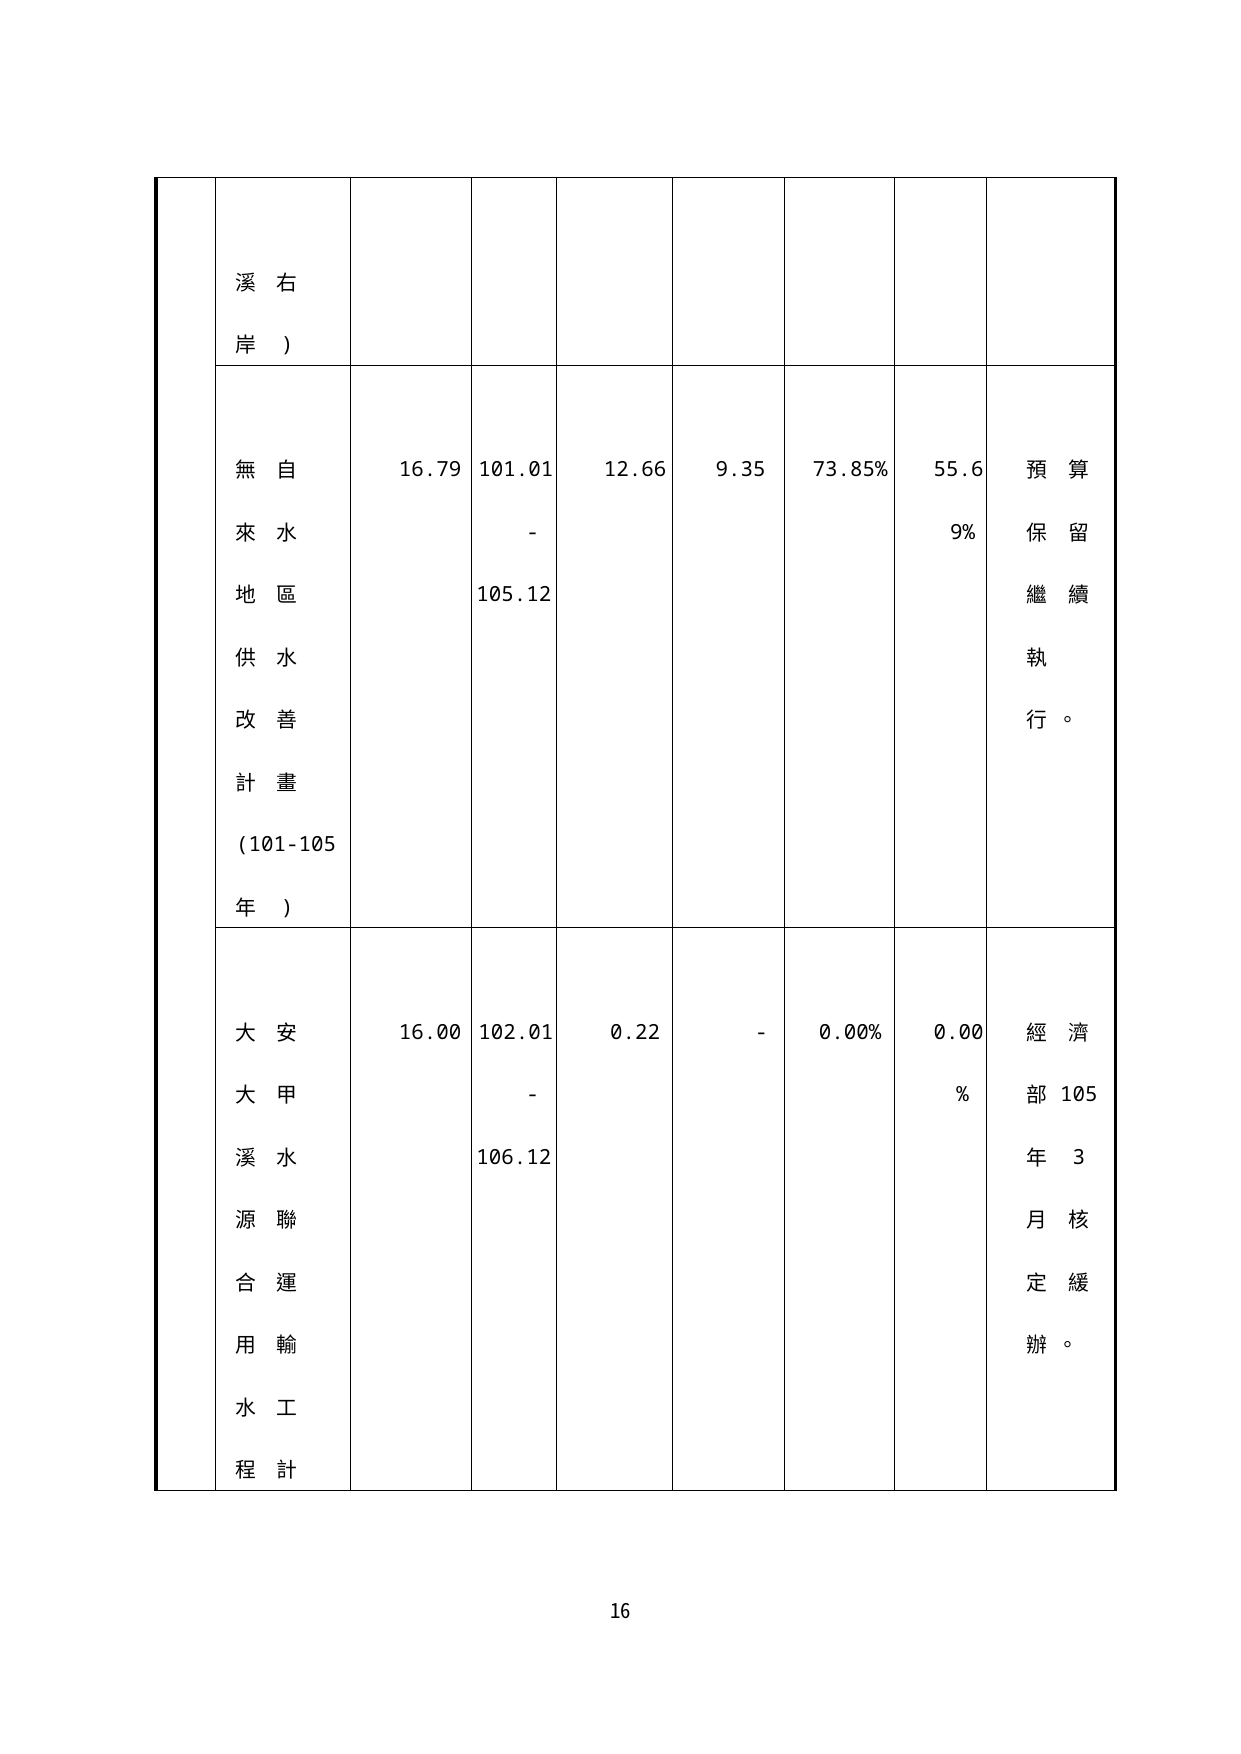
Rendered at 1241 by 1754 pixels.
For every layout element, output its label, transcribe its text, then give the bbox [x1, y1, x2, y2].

table_cell [895, 178, 986, 365]
table_cell 73.85% [785, 366, 894, 927]
table_cell 9.35 [673, 366, 784, 927]
table_cell 55.69% [895, 366, 986, 927]
table_cell 無自來水地區供水改善計畫(101-105年) [216, 366, 350, 927]
table_cell 16.00 [351, 928, 471, 1490]
table_cell - [673, 928, 784, 1490]
table_cell [158, 178, 215, 1490]
table_cell 0.00% [895, 928, 986, 1490]
table_cell 大安大甲溪水源聯合運用輸水工程計 [216, 928, 350, 1490]
table_cell [987, 178, 1114, 365]
table_cell 101.01- 105.12 [472, 366, 556, 927]
table_cell 溪右岸) [216, 178, 350, 365]
table_cell [351, 178, 471, 365]
table_cell 經濟部105年3月核定緩辦。 [987, 928, 1114, 1490]
table_cell [557, 178, 672, 365]
table_cell [472, 178, 556, 365]
table_cell 102.01- 106.12 [472, 928, 556, 1490]
table_cell 0.22 [557, 928, 672, 1490]
table_cell [673, 178, 784, 365]
table_cell [785, 178, 894, 365]
table_cell 預算保留繼續執行。 [987, 366, 1114, 927]
table_cell 16.79 [351, 366, 471, 927]
table_cell 0.00% [785, 928, 894, 1490]
table_cell 12.66 [557, 366, 672, 927]
